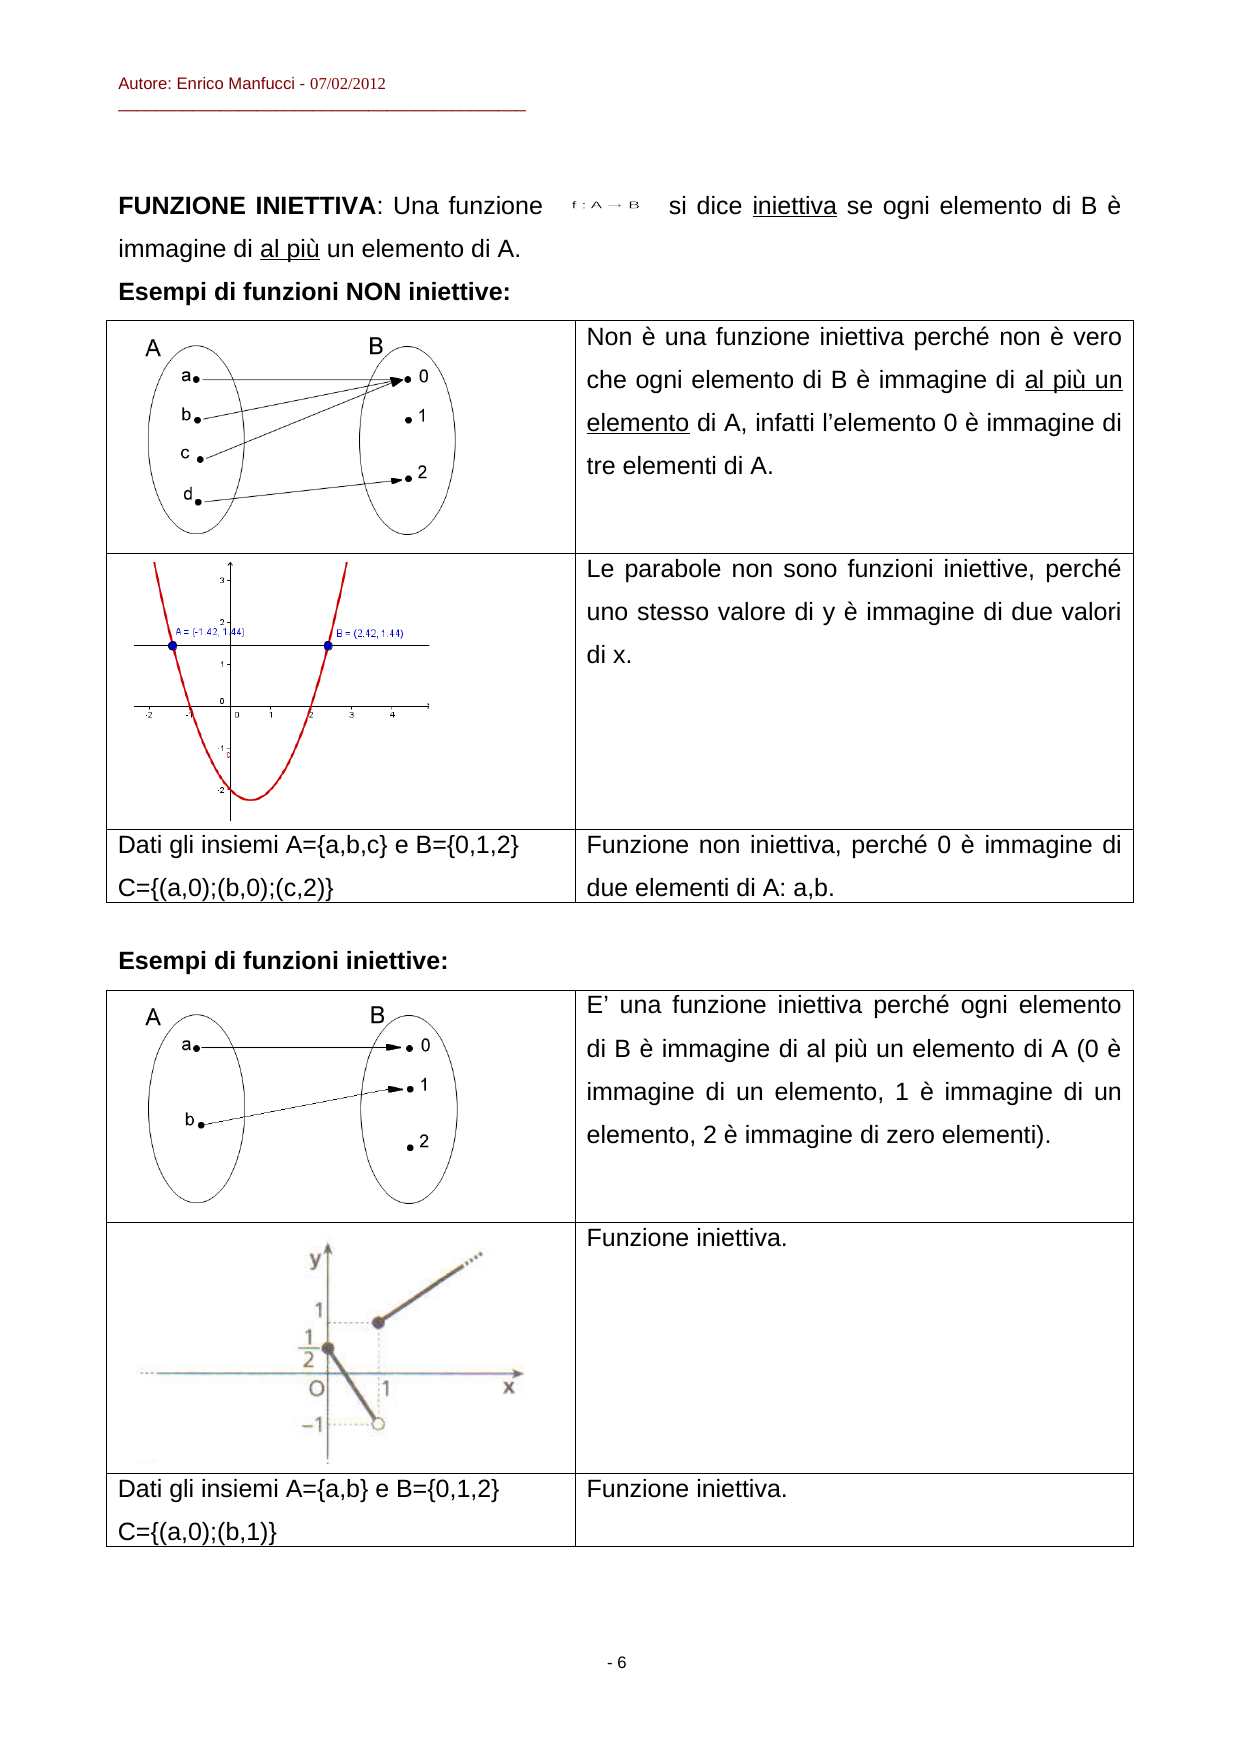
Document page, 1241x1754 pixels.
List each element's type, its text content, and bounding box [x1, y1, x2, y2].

table_header [107, 991, 575, 1222]
table_cell Le parabole non sono funzioni iniettive, perché uno stesso valore di y è immagine di due valori di x. [576, 554, 1133, 829]
table_header Non è una funzione iniettiva perché non è vero che ogni elemento di B è immagine di al più un elemento di A, infatti l’elemento 0 è immagine di tre elementi di A. [576, 321, 1133, 553]
table_cell Dati gli insiemi A={a,b} e B={0,1,2} C={(a,0);(b,1)} [107, 1474, 575, 1546]
text Esempi di funzioni iniettive: [118, 946, 1122, 975]
table_cell Dati gli insiemi A={a,b,c} e B={0,1,2} C={(a,0);(b,0);(c,2)} [107, 830, 575, 902]
table_cell Funzione iniettiva. [576, 1474, 1133, 1546]
table_cell [107, 1223, 575, 1473]
text Esempi di funzioni NON iniettive: [118, 277, 1122, 306]
text FUNZIONE INIETTIVA: Una funzione si dice iniettiva se ogni elemento di B è immagine di al più un elemento di A. [118, 191, 1122, 263]
table_header E’ una funzione iniettiva perché ogni elemento di B è immagine di al più un elemento di A (0 è immagine di un elemento, 1 è immagine di un elemento, 2 è immagine di zero elementi). [576, 991, 1133, 1222]
table_cell [107, 554, 575, 829]
table_cell Funzione iniettiva. [576, 1223, 1133, 1473]
table_cell Funzione non iniettiva, perché 0 è immagine di due elementi di A: a,b. [576, 830, 1133, 902]
table_header [107, 321, 575, 553]
